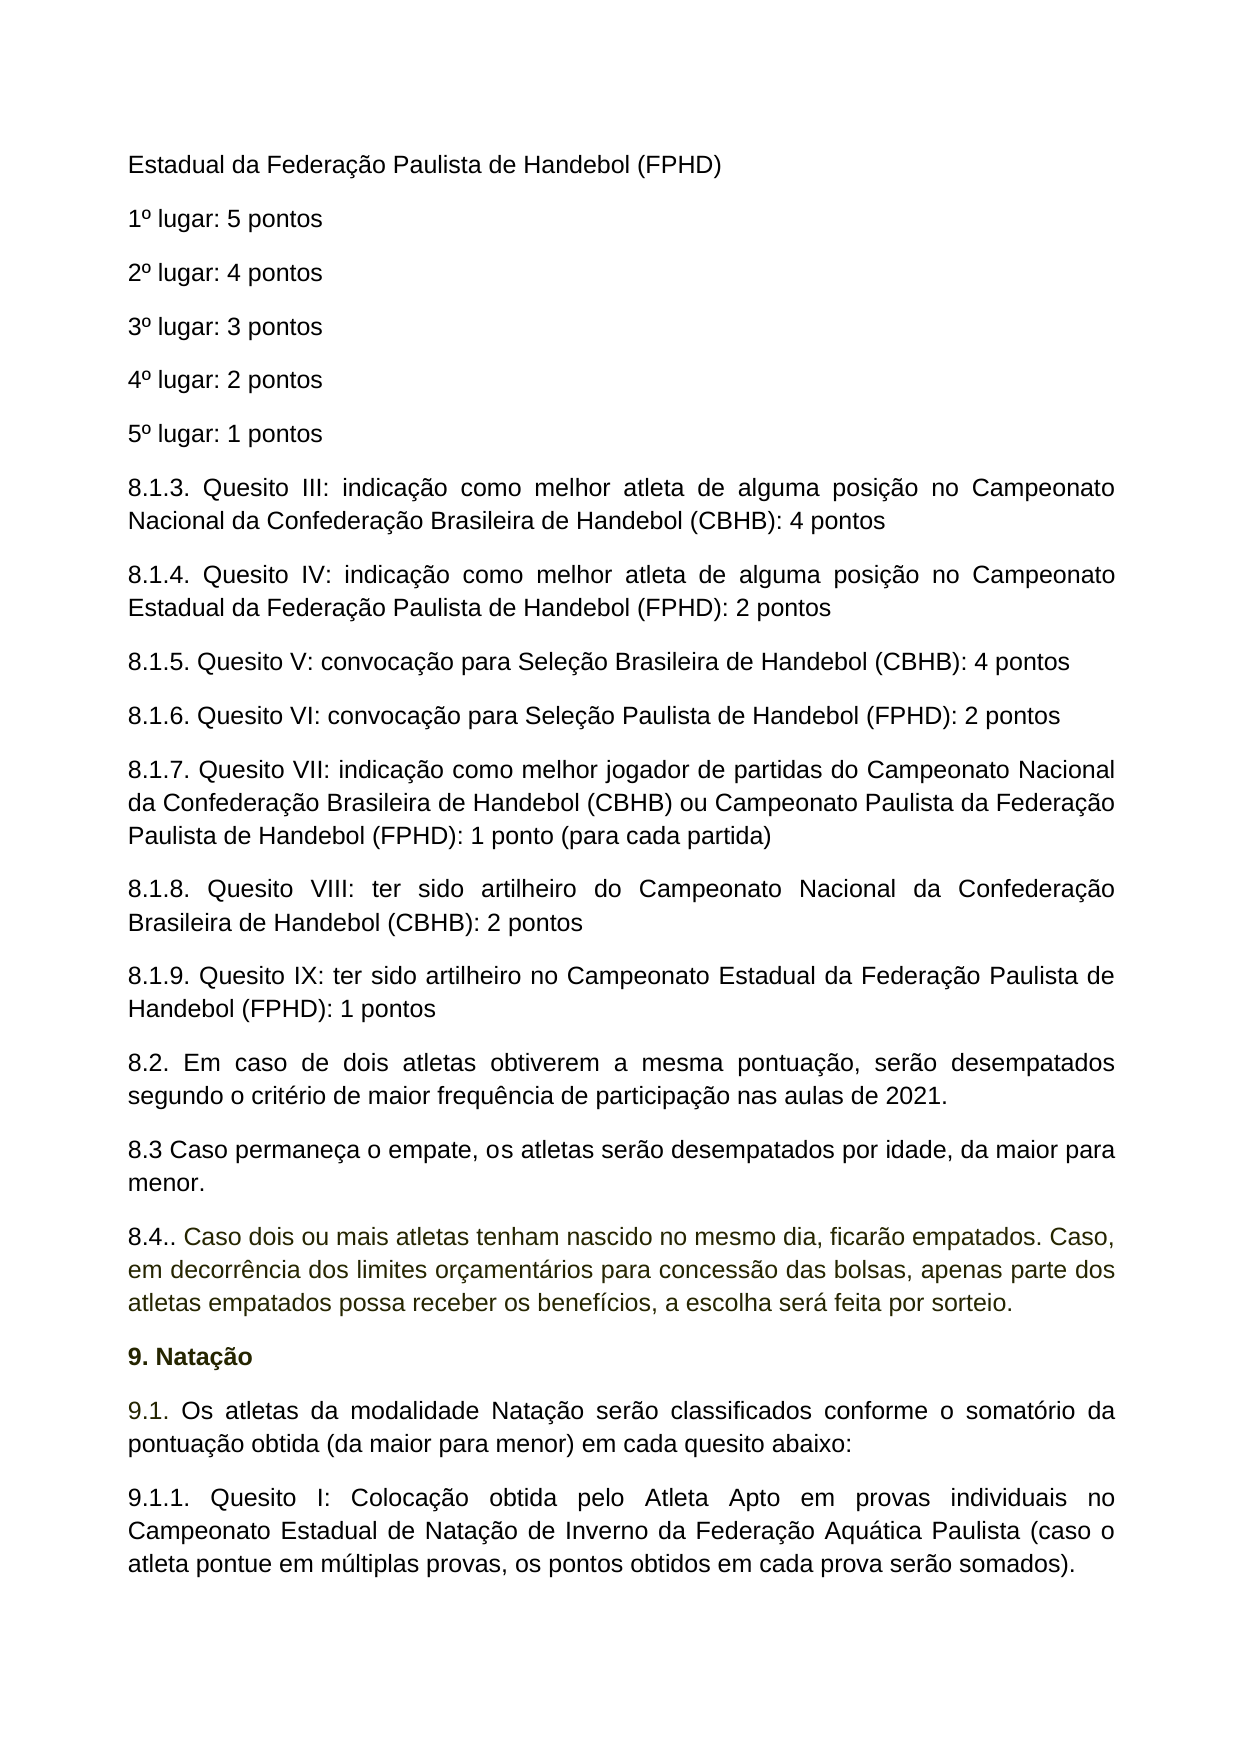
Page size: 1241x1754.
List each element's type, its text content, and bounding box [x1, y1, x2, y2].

text 8.4.. Caso dois ou mais atletas tenham nascido no mesmo dia, ficarão empatados. Caso, em decorrência dos limites orçamentários para concessão das bolsas, apenas parte dos atletas empatados possa receber os benefícios, a escolha será feita por sorteio. [128, 1222, 1117, 1317]
text 8.1.4. Quesito IV: indicação como melhor atleta de alguma posição no Campeonato Estadual da Federação Paulista de Handebol (FPHD): 2 pontos [128, 560, 1117, 622]
text 8.1.3. Quesito III: indicação como melhor atleta de alguma posição no Campeonato Nacional da Confederação Brasileira de Handebol (CBHB): 4 pontos [128, 473, 1117, 535]
text 8.1.7. Quesito VII: indicação como melhor jogador de partidas do Campeonato Nacional da Confederação Brasileira de Handebol (CBHB) ou Campeonato Paulista da Federação Paulista de Handebol (FPHD): 1 ponto (para cada partida) [128, 754, 1117, 849]
text 9.1.1. Quesito I: Colocação obtida pelo Atleta Apto em provas individuais no Campeonato Estadual de Natação de Inverno da Federação Aquática Paulista (caso o atleta pontue em múltiplas provas, os pontos obtidos em cada prova serão somados). [128, 1483, 1117, 1577]
text 1º lugar: 5 pontos [128, 204, 1117, 233]
text Estadual da Federação Paulista de Handebol (FPHD) [128, 150, 1117, 179]
text 5º lugar: 1 pontos [128, 419, 1117, 448]
text 8.1.9. Quesito IX: ter sido artilheiro no Campeonato Estadual da Federação Paulista de Handebol (FPHD): 1 pontos [128, 961, 1117, 1023]
text 8.3 Caso permaneça o empate, os atletas serão desempatados por idade, da maior para menor. [128, 1135, 1117, 1197]
text 8.1.5. Quesito V: convocação para Seleção Brasileira de Handebol (CBHB): 4 pontos [128, 647, 1117, 676]
text 9. Natação [128, 1342, 1117, 1371]
text 8.1.6. Quesito VI: convocação para Seleção Paulista de Handebol (FPHD): 2 pontos [128, 701, 1117, 729]
text 9.1. Os atletas da modalidade Natação serão classificados conforme o somatório da pontuação obtida (da maior para menor) em cada quesito abaixo: [128, 1396, 1117, 1457]
text 8.1.8. Quesito VIII: ter sido artilheiro do Campeonato Nacional da Confederação Brasileira de Handebol (CBHB): 2 pontos [128, 874, 1117, 936]
text 8.2. Em caso de dois atletas obtiverem a mesma pontuação, serão desempatados segundo o critério de maior frequência de participação nas aulas de 2021. [128, 1048, 1117, 1110]
text 2º lugar: 4 pontos [128, 258, 1117, 286]
text 3º lugar: 3 pontos [128, 312, 1117, 340]
text 4º lugar: 2 pontos [128, 365, 1117, 394]
